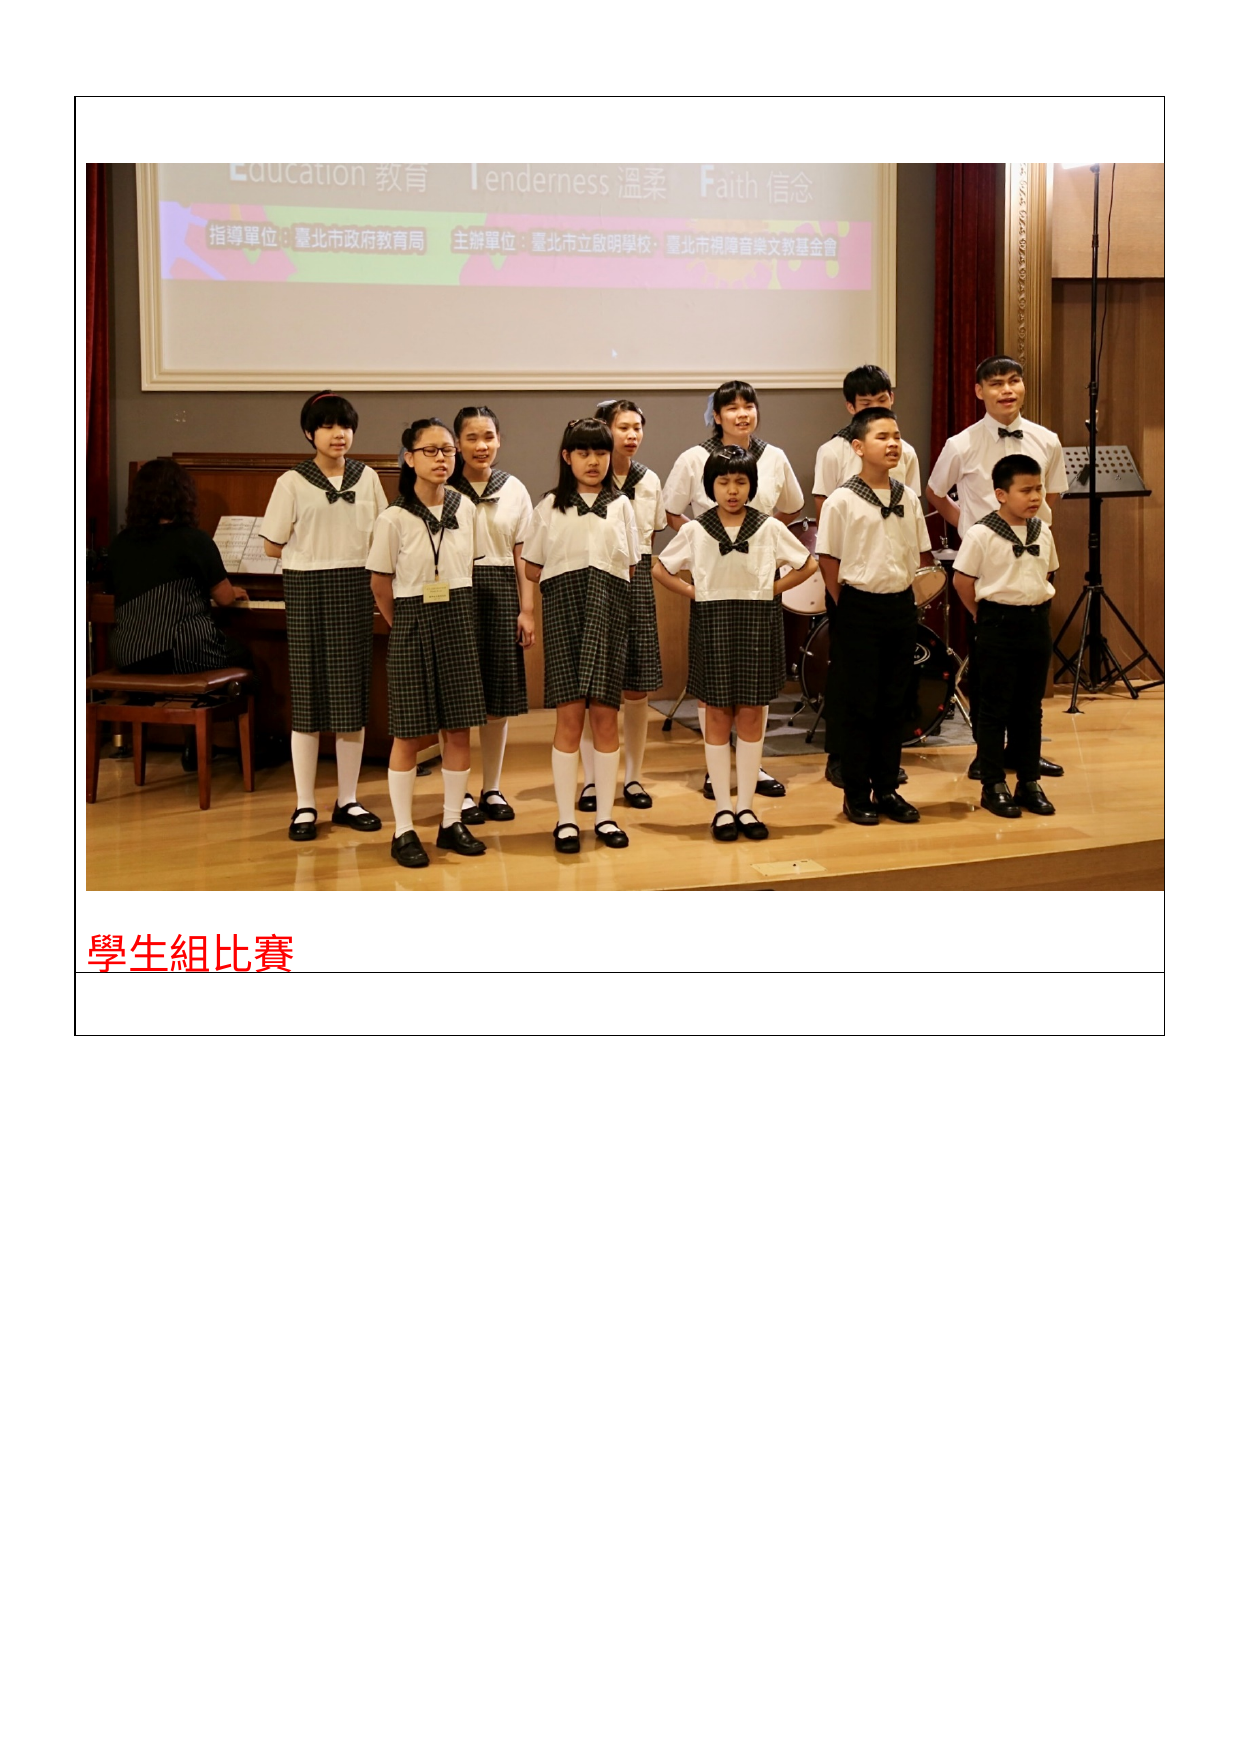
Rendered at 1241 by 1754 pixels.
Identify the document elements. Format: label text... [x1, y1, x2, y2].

table_cell 學生組比賽 [76, 97, 1164, 972]
table_cell [76, 973, 1164, 1035]
